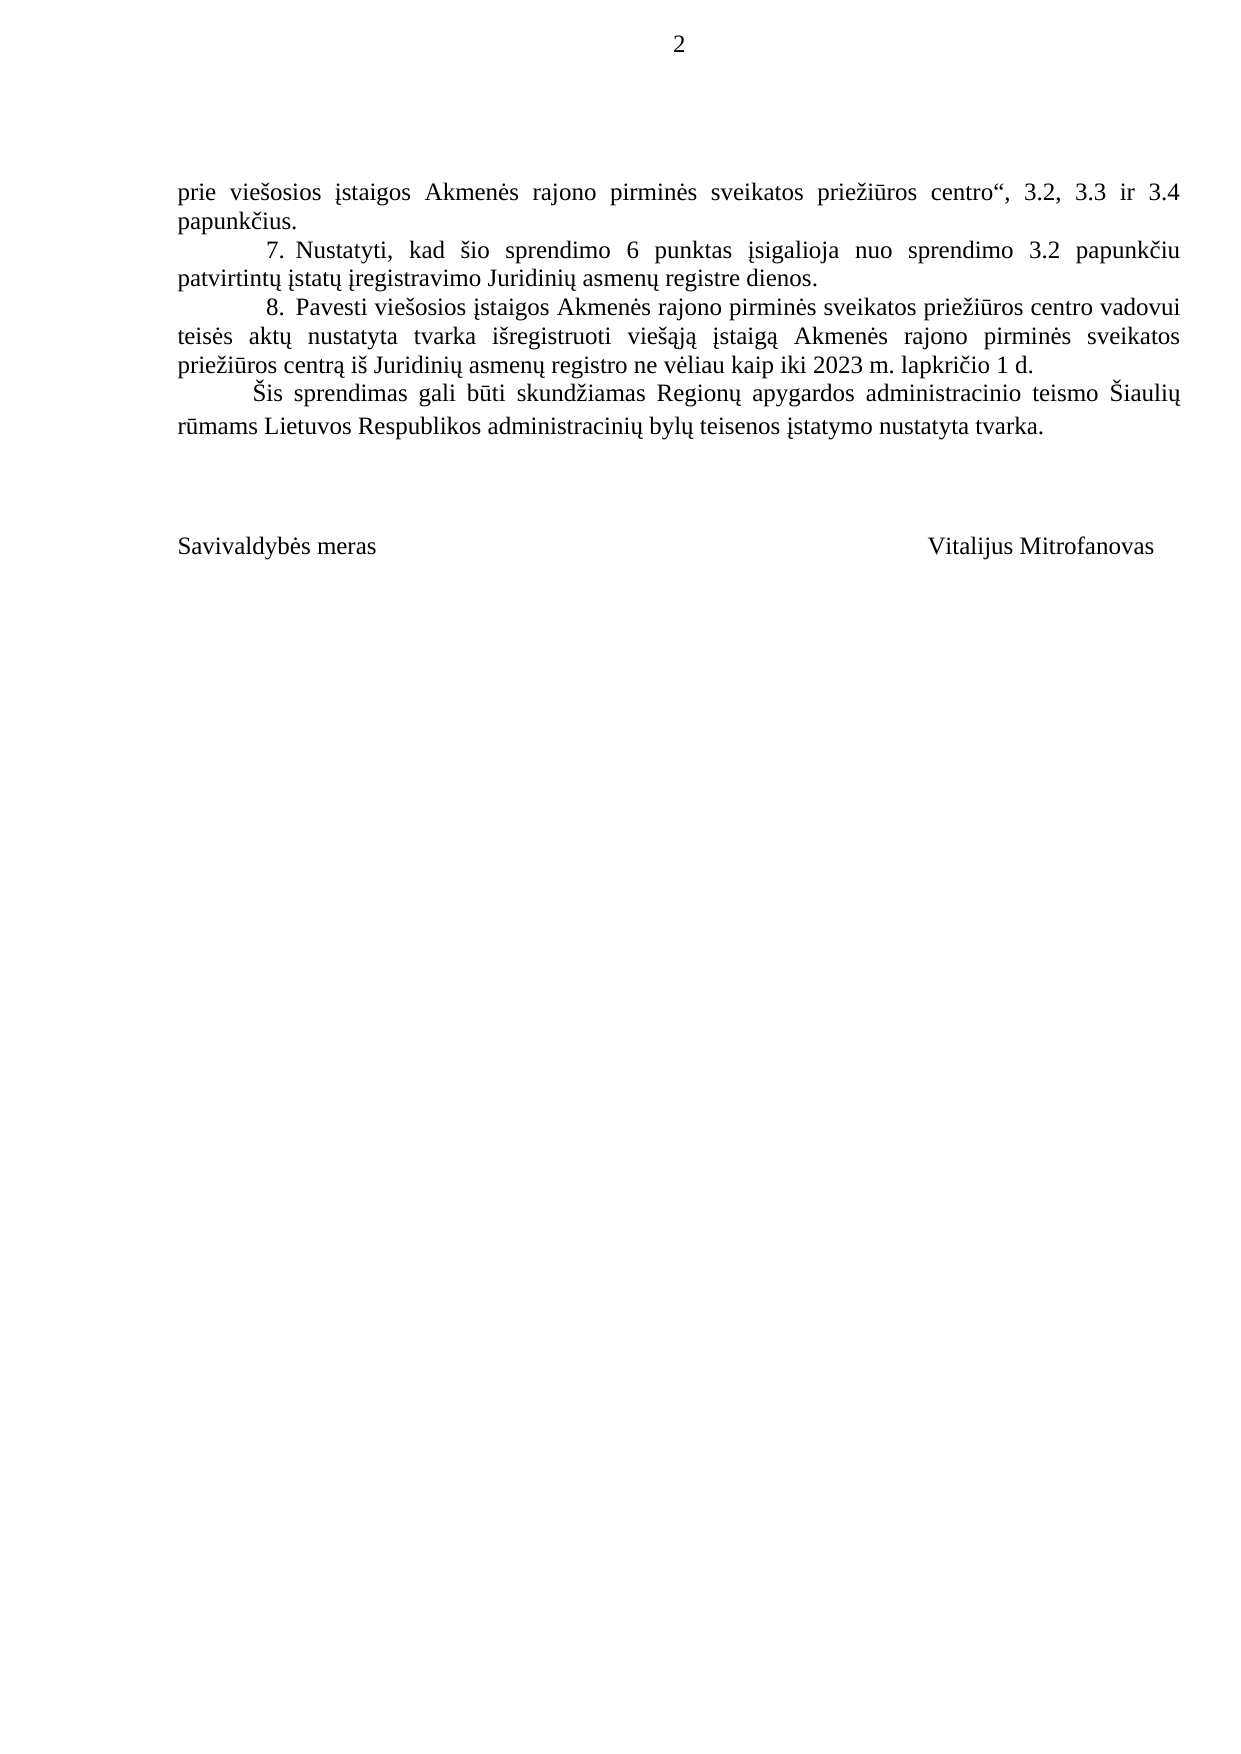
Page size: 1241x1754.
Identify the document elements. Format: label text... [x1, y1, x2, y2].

text 7. Nustatyti, kad šio sprendimo 6 punktas įsigalioja nuo sprendimo 3.2 papunkčiu patvirtintų įstatų įregistravimo Juridinių asmenų registre dienos. [177, 235, 1181, 292]
text prie viešosios įstaigos Akmenės rajono pirminės sveikatos priežiūros centro“, 3.2, 3.3 ir 3.4 papunkčius. [177, 177, 1181, 235]
text Šis sprendimas gali būti skundžiamas Regionų apygardos administracinio teismo Šiaulių rūmams Lietuvos Respublikos administracinių bylų teisenos įstatymo nustatyta tvarka. [177, 378, 1181, 440]
text Savivaldybės meras Vitalijus Mitrofanovas [177, 531, 1181, 559]
text 8. Pavesti viešosios įstaigos Akmenės rajono pirminės sveikatos priežiūros centro vadovui teisės aktų nustatyta tvarka išregistruoti viešąją įstaigą Akmenės rajono pirminės sveikatos priežiūros centrą iš Juridinių asmenų registro ne vėliau kaip iki 2023 m. lapkričio 1 d. [177, 292, 1181, 378]
